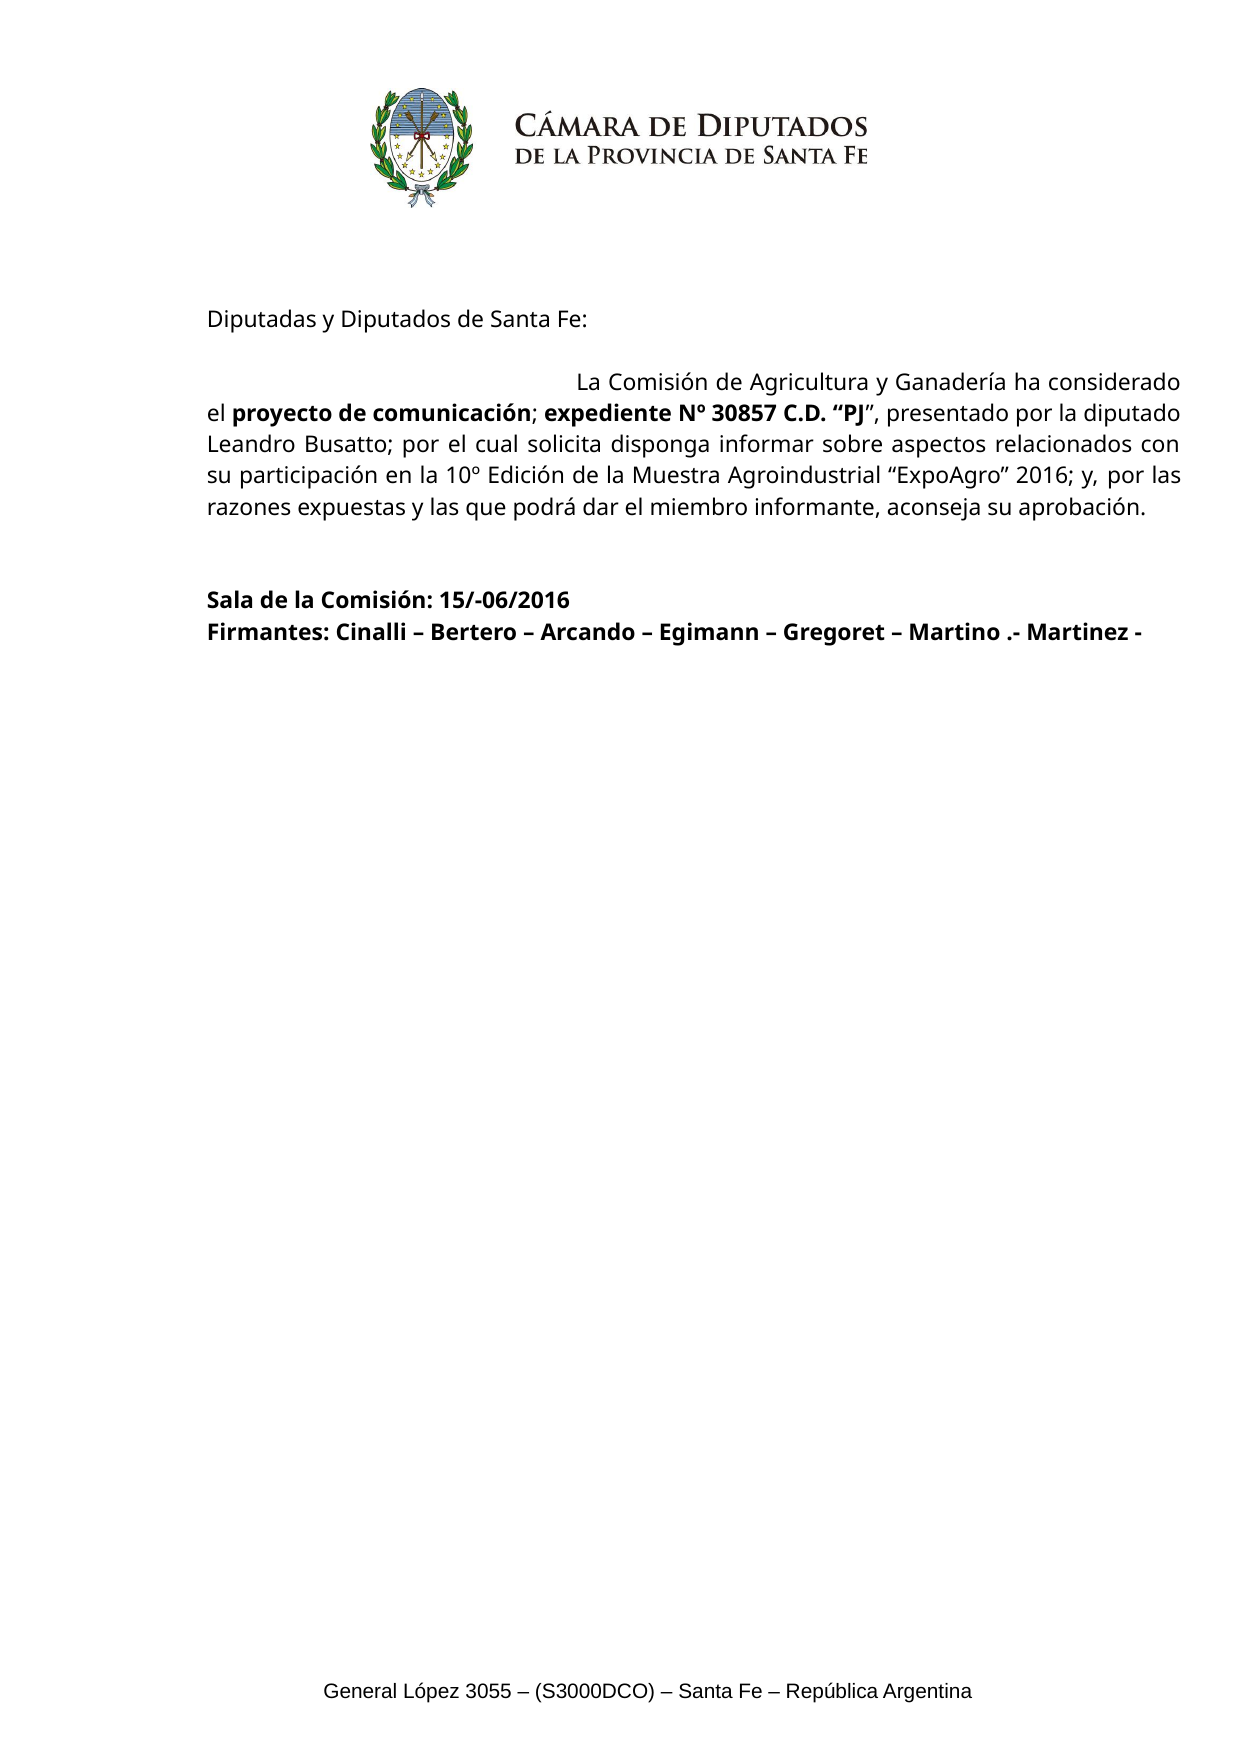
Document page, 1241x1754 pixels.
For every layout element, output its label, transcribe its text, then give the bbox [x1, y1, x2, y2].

text Sala de la Comisión: 15/-06/2016 [207, 584, 1181, 615]
picture [370, 88, 868, 212]
text Firmantes: Cinalli – Bertero – Arcando – Egimann – Gregoret – Martino .- Martinez - [207, 615, 1181, 647]
text La Comisión de Agricultura y Ganadería ha considerado el proyecto de comunicación; expediente Nº 30857 C.D. “PJ”, presentado por la diputado Leandro Busatto; por el cual solicita disponga informar sobre aspectos relacionados con su participación en la 10º Edición de la Muestra Agroindustrial “ExpoAgro” 2016; y, por las razones expuestas y las que podrá dar el miembro informante, aconseja su aprobación. [207, 365, 1181, 522]
text Diputadas y Diputados de Santa Fe: [207, 303, 1181, 334]
